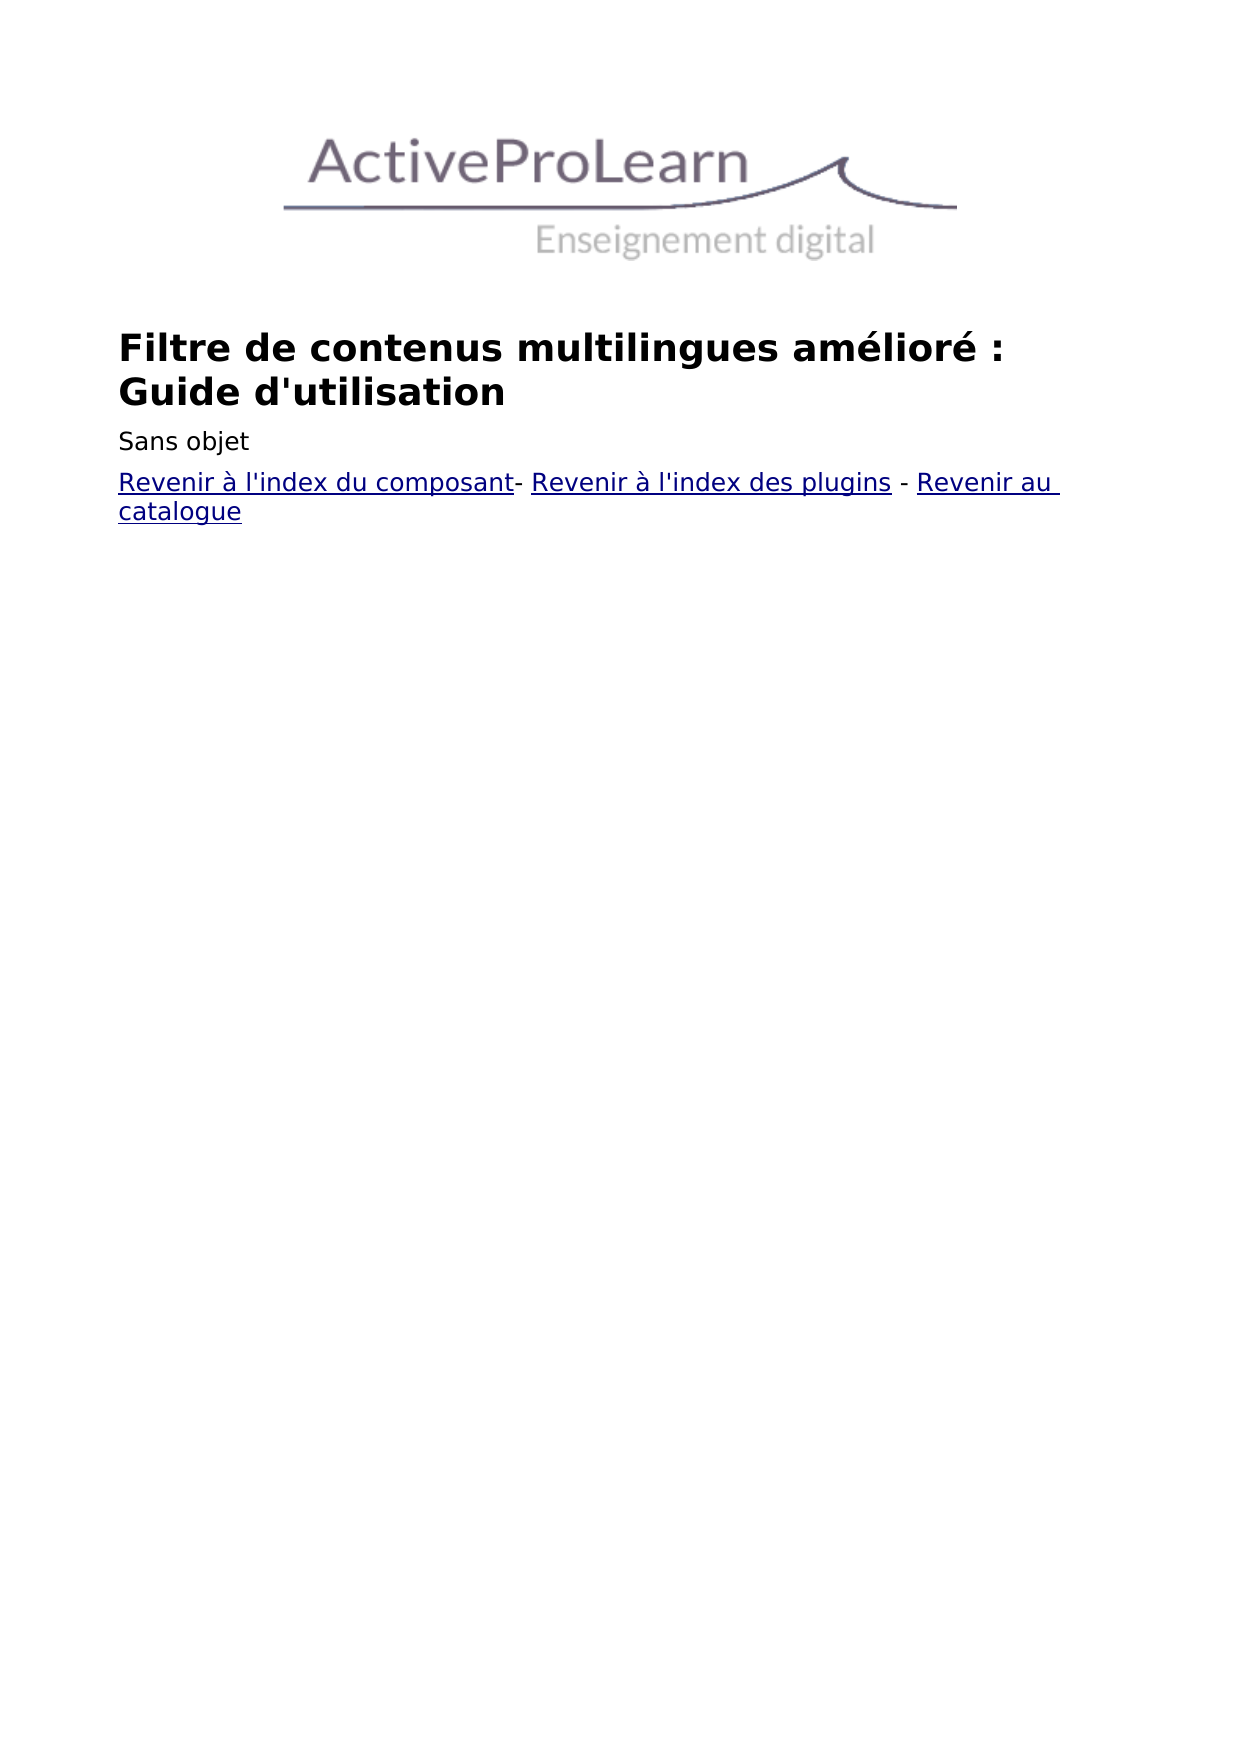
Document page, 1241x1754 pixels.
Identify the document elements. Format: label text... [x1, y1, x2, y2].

text Revenir à l'index du composant- Revenir à l'index des plugins - Revenir au catalogue [118, 468, 1122, 527]
picture [283, 118, 957, 261]
subtitle Filtre de contenus multilingues amélioré : Guide d'utilisation [118, 327, 1122, 414]
text Sans objet [118, 427, 1122, 456]
